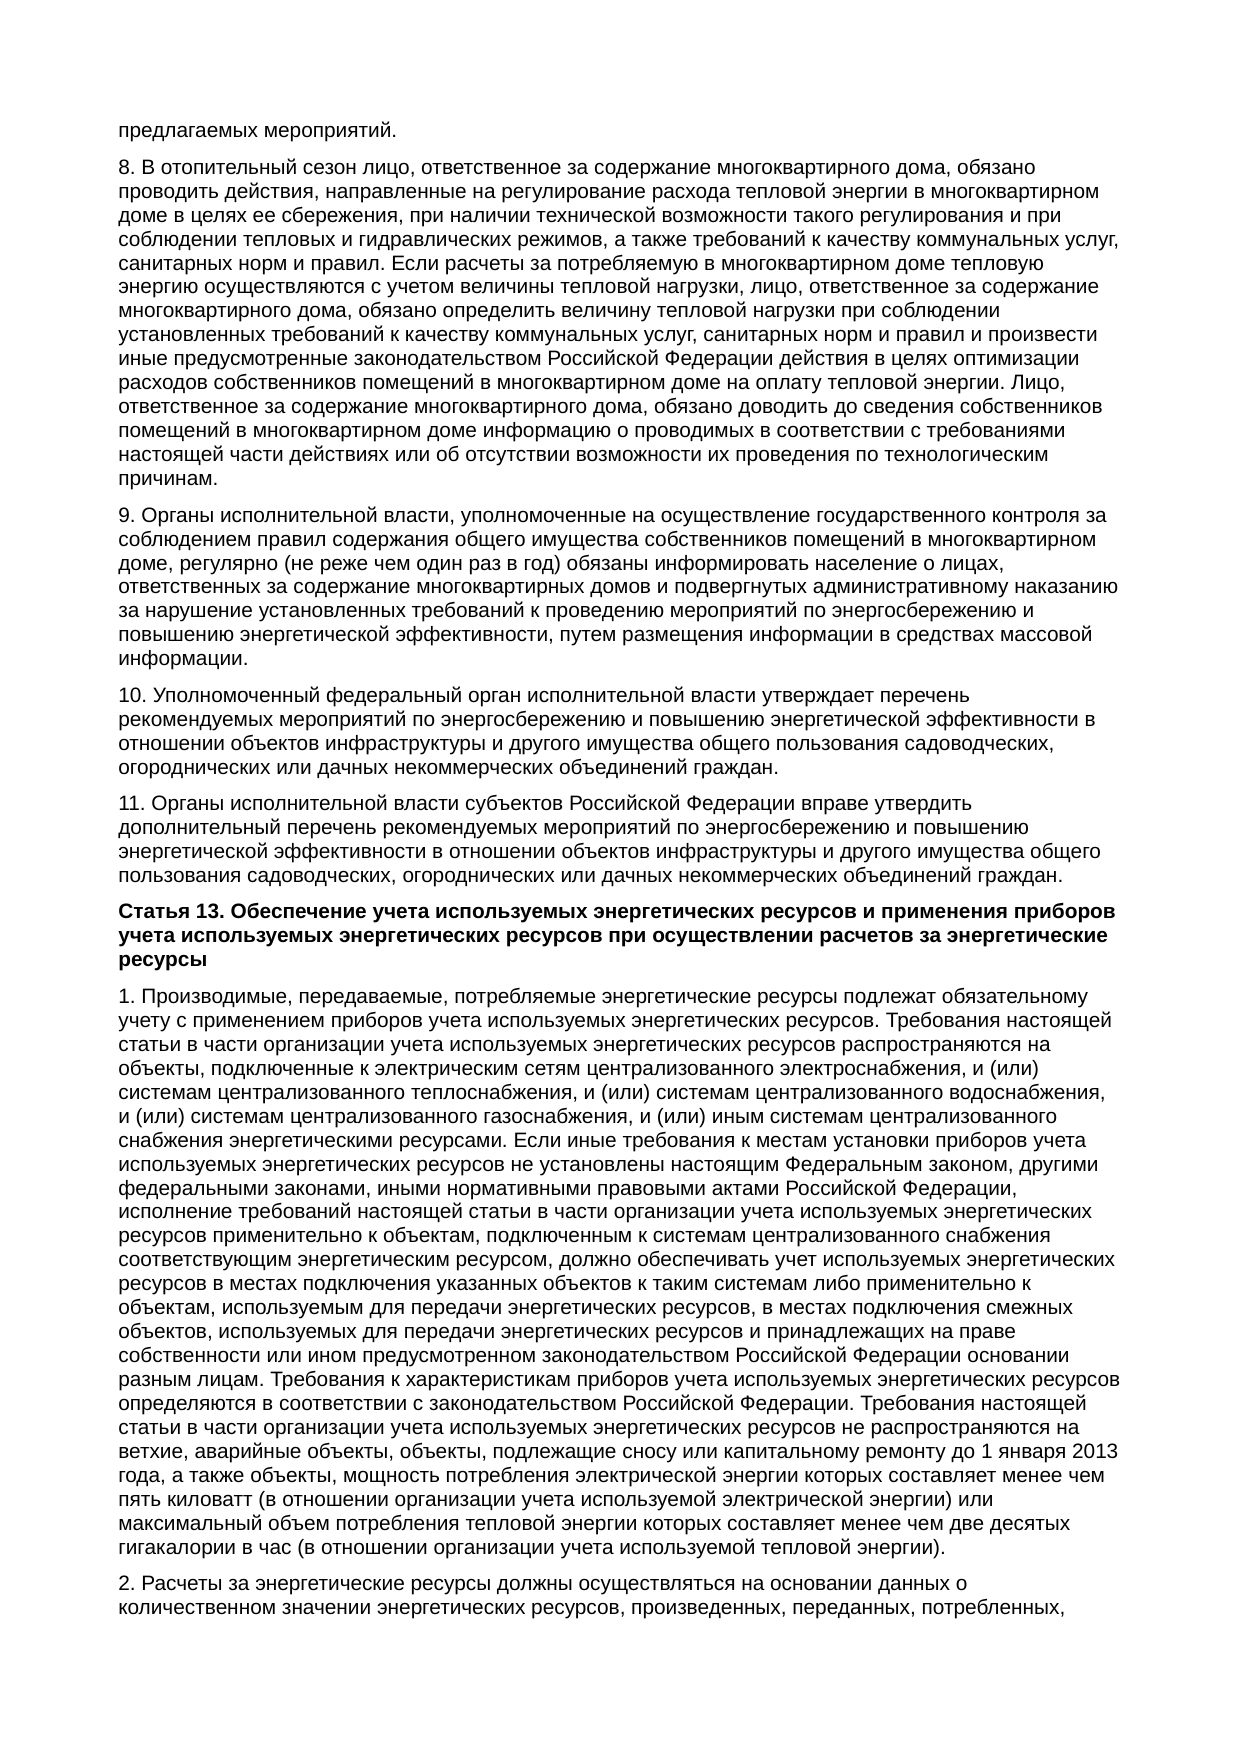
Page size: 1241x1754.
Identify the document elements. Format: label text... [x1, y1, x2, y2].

text 8. В отопительный сезон лицо, ответственное за содержание многоквартирного дома, обязано проводить действия, направленные на регулирование расхода тепловой энергии в многоквартирном доме в целях ее сбережения, при наличии технической возможности такого регулирования и при соблюдении тепловых и гидравлических режимов, а также требований к качеству коммунальных услуг, санитарных норм и правил. Если расчеты за потребляемую в многоквартирном доме тепловую энергию осуществляются с учетом величины тепловой нагрузки, лицо, ответственное за содержание многоквартирного дома, обязано определить величину тепловой нагрузки при соблюдении установленных требований к качеству коммунальных услуг, санитарных норм и правил и произвести иные предусмотренные законодательством Российской Федерации действия в целях оптимизации расходов собственников помещений в многоквартирном доме на оплату тепловой энергии. Лицо, ответственное за содержание многоквартирного дома, обязано доводить до сведения собственников помещений в многоквартирном доме информацию о проводимых в соответствии с требованиями настоящей части действиях или об отсутствии возможности их проведения по технологическим причинам. [118, 154, 1122, 490]
text 11. Органы исполнительной власти субъектов Российской Федерации вправе утвердить дополнительный перечень рекомендуемых мероприятий по энергосбережению и повышению энергетической эффективности в отношении объектов инфраструктуры и другого имущества общего пользования садоводческих, огороднических или дачных некоммерческих объединений граждан. [118, 791, 1122, 887]
text 9. Органы исполнительной власти, уполномоченные на осуществление государственного контроля за соблюдением правил содержания общего имущества собственников помещений в многоквартирном доме, регулярно (не реже чем один раз в год) обязаны информировать население о лицах, ответственных за содержание многоквартирных домов и подвергнутых административному наказанию за нарушение установленных требований к проведению мероприятий по энергосбережению и повышению энергетической эффективности, путем размещения информации в средствах массовой информации. [118, 502, 1122, 670]
text предлагаемых мероприятий. [118, 118, 1122, 142]
text 10. Уполномоченный федеральный орган исполнительной власти утверждает перечень рекомендуемых мероприятий по энергосбережению и повышению энергетической эффективности в отношении объектов инфраструктуры и другого имущества общего пользования садоводческих, огороднических или дачных некоммерческих объединений граждан. [118, 683, 1122, 778]
text Статья 13. Обеспечение учета используемых энергетических ресурсов и применения приборов учета используемых энергетических ресурсов при осуществлении расчетов за энергетические ресурсы [118, 899, 1122, 971]
text 1. Производимые, передаваемые, потребляемые энергетические ресурсы подлежат обязательному учету с применением приборов учета используемых энергетических ресурсов. Требования настоящей статьи в части организации учета используемых энергетических ресурсов распространяются на объекты, подключенные к электрическим сетям централизованного электроснабжения, и (или) системам централизованного теплоснабжения, и (или) системам централизованного водоснабжения, и (или) системам централизованного газоснабжения, и (или) иным системам централизованного снабжения энергетическими ресурсами. Если иные требования к местам установки приборов учета используемых энергетических ресурсов не установлены настоящим Федеральным законом, другими федеральными законами, иными нормативными правовыми актами Российской Федерации, исполнение требований настоящей статьи в части организации учета используемых энергетических ресурсов применительно к объектам, подключенным к системам централизованного снабжения соответствующим энергетическим ресурсом, должно обеспечивать учет используемых энергетических ресурсов в местах подключения указанных объектов к таким системам либо применительно к объектам, используемым для передачи энергетических ресурсов, в местах подключения смежных объектов, используемых для передачи энергетических ресурсов и принадлежащих на праве собственности или ином предусмотренном законодательством Российской Федерации основании разным лицам. Требования к характеристикам приборов учета используемых энергетических ресурсов определяются в соответствии с законодательством Российской Федерации. Требования настоящей статьи в части организации учета используемых энергетических ресурсов не распространяются на ветхие, аварийные объекты, объекты, подлежащие сносу или капитальному ремонту до 1 января 2013 года, а также объекты, мощность потребления электрической энергии которых составляет менее чем пять киловатт (в отношении организации учета используемой электрической энергии) или максимальный объем потребления тепловой энергии которых составляет менее чем две десятых гигакалории в час (в отношении организации учета используемой тепловой энергии). [118, 984, 1122, 1559]
text 2. Расчеты за энергетические ресурсы должны осуществляться на основании данных о количественном значении энергетических ресурсов, произведенных, переданных, потребленных, [118, 1571, 1122, 1619]
